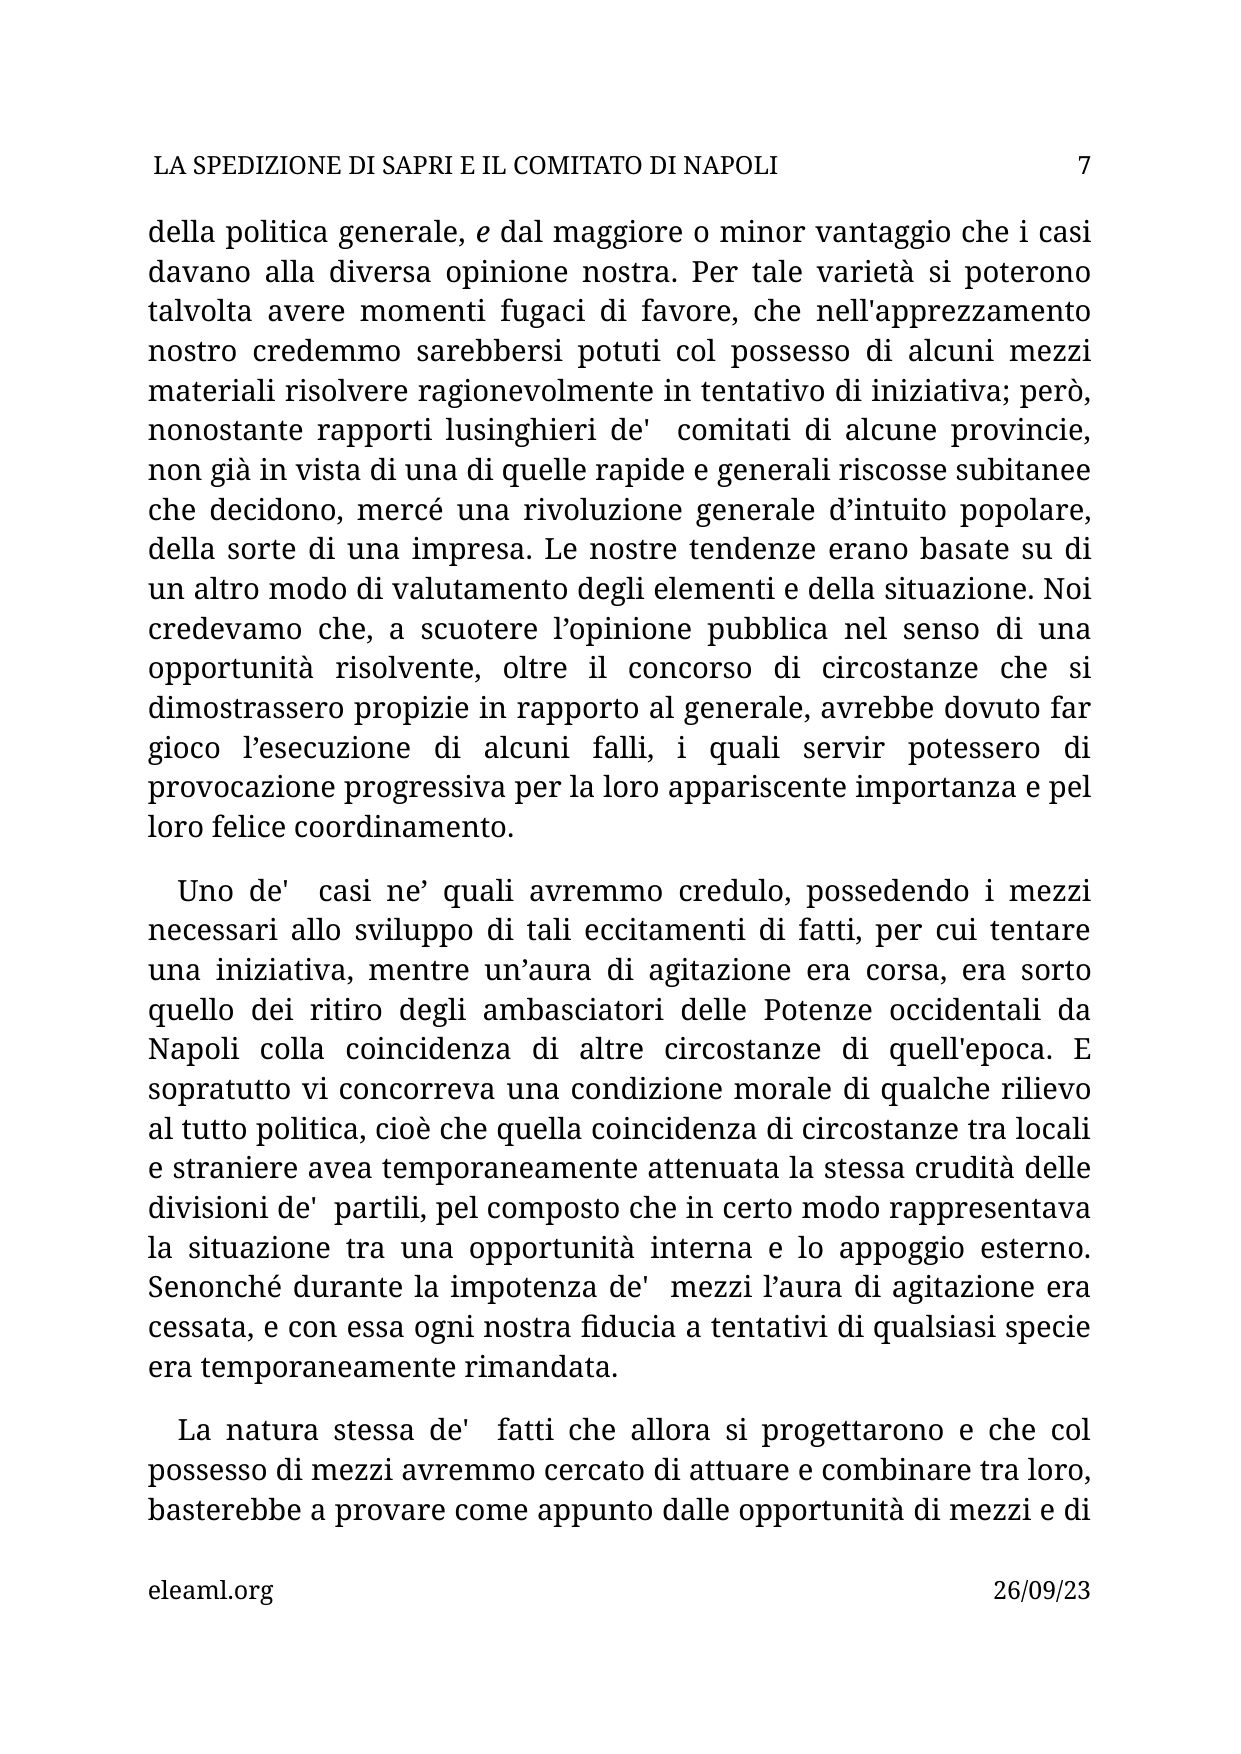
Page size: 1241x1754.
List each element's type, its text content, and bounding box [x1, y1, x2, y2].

text Uno de' casi ne’ quali avremmo credulo, possedendo i mezzi necessari allo sviluppo di tali eccitamenti di fatti, per cui tentare una iniziativa, mentre un’aura di agitazione era corsa, era sorto quello dei ritiro degli ambasciatori delle Potenze occidentali da Napoli colla coincidenza di altre circostanze di quell'epoca. E sopratutto vi concorreva una condizione morale di qualche rilievo al tutto politica, cioè che quella coincidenza di circostanze tra locali e straniere avea temporaneamente attenuata la stessa crudità delle divisioni de' partili, pel composto che in certo modo rappresentava la situazione tra una opportunità interna e lo appoggio esterno. Senonché durante la impotenza de' mezzi l’aura di agitazione era cessata, e con essa ogni nostra fiducia a tentativi di qualsiasi specie era temporaneamente rimandata. [148, 870, 1093, 1386]
text La natura stessa de' fatti che allora si progettarono e che col possesso di mezzi avremmo cercato di attuare e combinare tra loro, basterebbe a provare come appunto dalle opportunità di mezzi e di [148, 1409, 1093, 1528]
text della politica generale, e dal maggiore o minor vantaggio che i casi davano alla diversa opinione nostra. Per tale varietà si poterono talvolta avere momenti fugaci di favore, che nell'apprezzamento nostro credemmo sarebbersi potuti col possesso di alcuni mezzi materiali risolvere ragionevolmente in tentativo di iniziativa; però, nonostante rapporti lusinghieri de' comitati di alcune provincie, non già in vista di una di quelle rapide e generali riscosse subitanee che decidono, mercé una rivoluzione generale d’intuito popolare, della sorte di una impresa. Le nostre tendenze erano basate su di un altro modo di valutamento degli elementi e della situazione. Noi credevamo che, a scuotere l’opinione pubblica nel senso di una opportunità risolvente, oltre il concorso di circostanze che si dimostrassero propizie in rapporto al generale, avrebbe dovuto far gioco l’esecuzione di alcuni falli, i quali servir potessero di provocazione progressiva per la loro appariscente importanza e pel loro felice coordinamento. [148, 211, 1093, 846]
